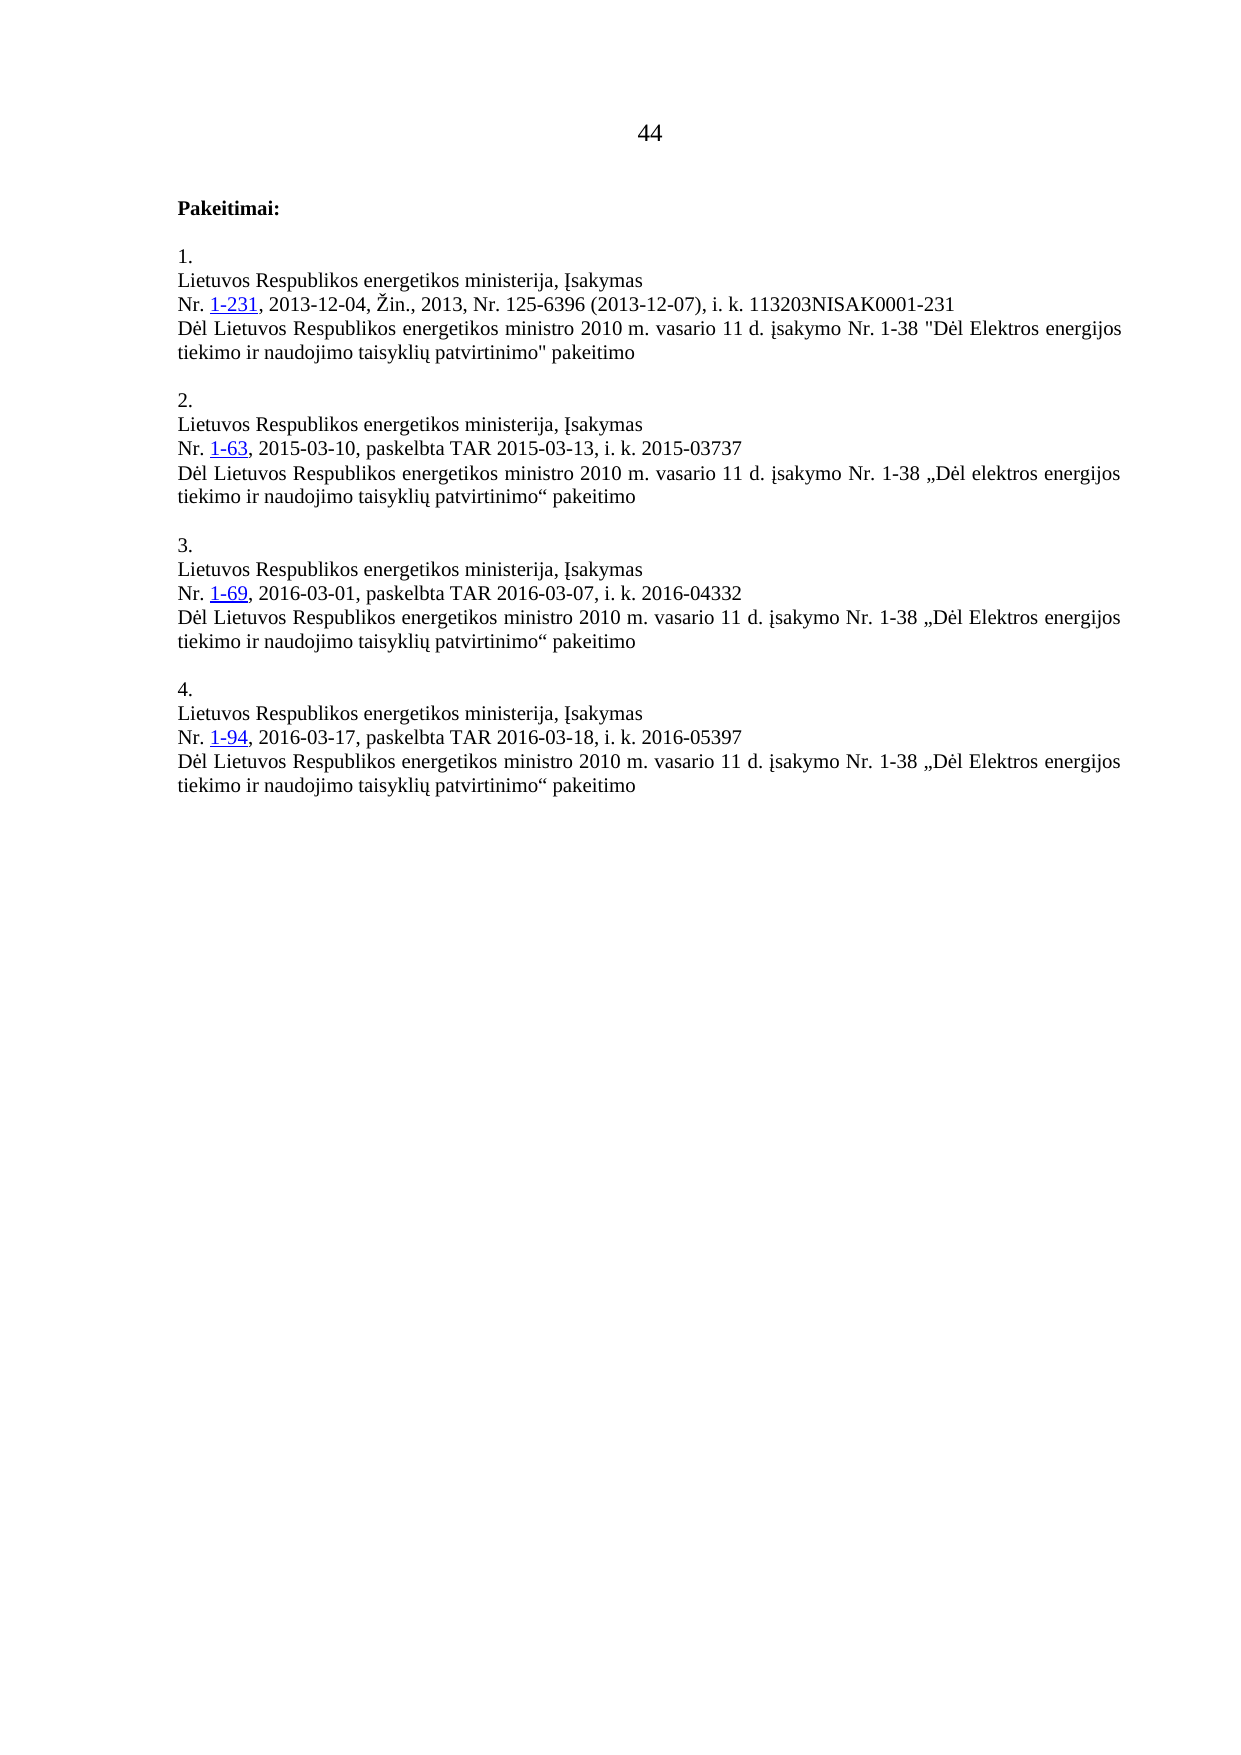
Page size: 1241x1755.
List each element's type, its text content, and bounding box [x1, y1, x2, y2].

text 1. [177, 244, 1122, 268]
text 3. [177, 533, 1122, 557]
text Lietuvos Respublikos energetikos ministerija, Įsakymas [177, 701, 1122, 725]
text Nr. 1-94, 2016-03-17, paskelbta TAR 2016-03-18, i. k. 2016-05397 [177, 725, 1122, 749]
text Nr. 1-63, 2015-03-10, paskelbta TAR 2015-03-13, i. k. 2015-03737 [177, 436, 1122, 460]
text Dėl Lietuvos Respublikos energetikos ministro 2010 m. vasario 11 d. įsakymo Nr. 1-38 „Dėl Elektros energijos tiekimo ir naudojimo taisyklių patvirtinimo“ pakeitimo [177, 605, 1122, 653]
text Lietuvos Respublikos energetikos ministerija, Įsakymas [177, 412, 1122, 436]
text 4. [177, 677, 1122, 701]
text Nr. 1-231, 2013-12-04, Žin., 2013, Nr. 125-6396 (2013-12-07), i. k. 113203NISAK0001-231 [177, 292, 1122, 316]
text 2. [177, 388, 1122, 412]
text Dėl Lietuvos Respublikos energetikos ministro 2010 m. vasario 11 d. įsakymo Nr. 1-38 „Dėl Elektros energijos tiekimo ir naudojimo taisyklių patvirtinimo“ pakeitimo [177, 749, 1122, 797]
text Lietuvos Respublikos energetikos ministerija, Įsakymas [177, 557, 1122, 581]
text Lietuvos Respublikos energetikos ministerija, Įsakymas [177, 268, 1122, 292]
text Dėl Lietuvos Respublikos energetikos ministro 2010 m. vasario 11 d. įsakymo Nr. 1-38 „Dėl elektros energijos tiekimo ir naudojimo taisyklių patvirtinimo“ pakeitimo [177, 460, 1122, 508]
text Dėl Lietuvos Respublikos energetikos ministro 2010 m. vasario 11 d. įsakymo Nr. 1-38 "Dėl Elektros energijos tiekimo ir naudojimo taisyklių patvirtinimo" pakeitimo [177, 316, 1122, 364]
text Nr. 1-69, 2016-03-01, paskelbta TAR 2016-03-07, i. k. 2016-04332 [177, 581, 1122, 605]
text Pakeitimai: [177, 196, 1122, 220]
